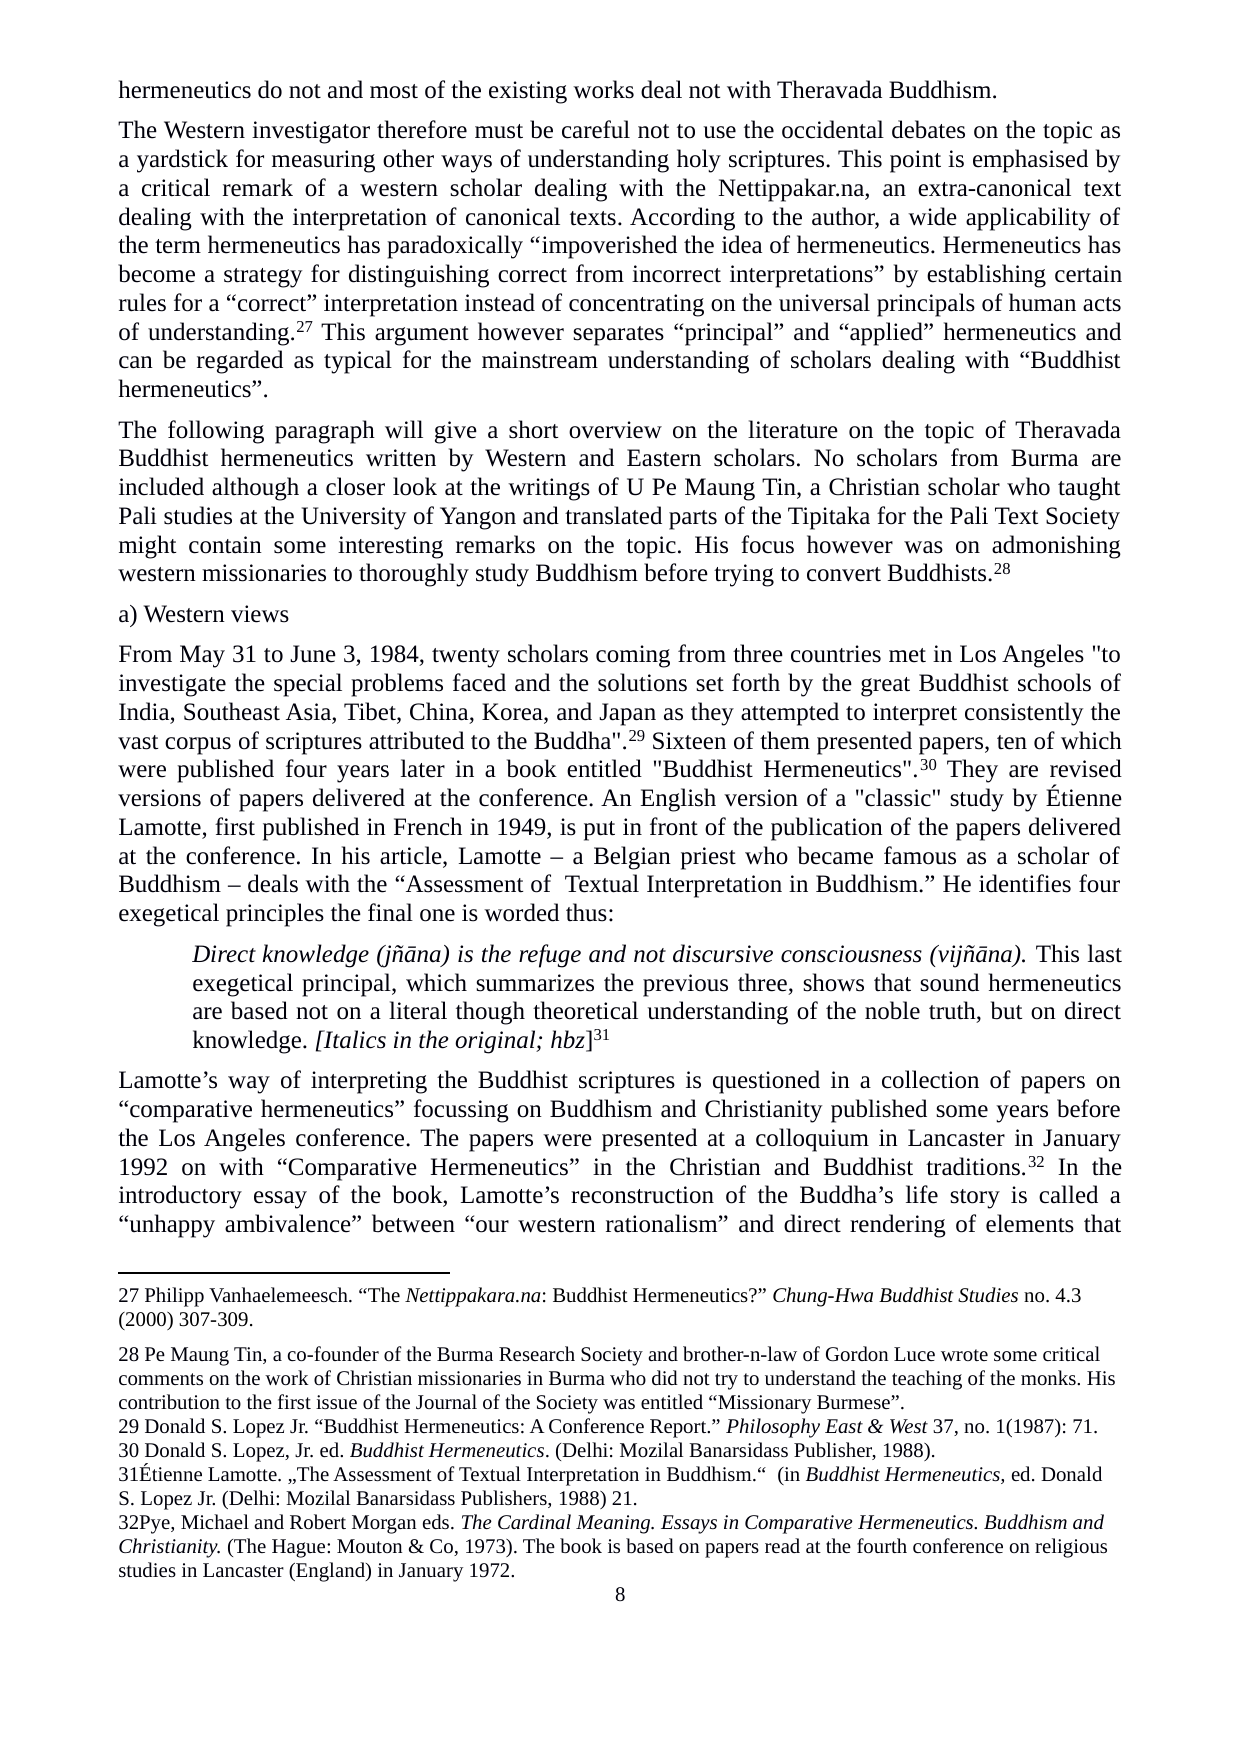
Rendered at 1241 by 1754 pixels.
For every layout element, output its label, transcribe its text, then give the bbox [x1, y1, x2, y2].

text Lamotte’s way of interpreting the Buddhist scriptures is questioned in a collection of papers on “comparative hermeneutics” focussing on Buddhism and Christianity published some years before the Los Angeles conference. The papers were presented at a colloquium in Lancaster in January 1992 on with “Comparative Hermeneutics” in the Christian and Buddhist traditions. In the introductory essay of the book, Lamotte’s reconstruction of the Buddha’s life story is called a “unhappy ambivalence” between “our western rationalism” and direct rendering of elements that [118, 1066, 1122, 1238]
text a) Western views [118, 599, 1122, 628]
text Donald S. Lopez Jr. “Buddhist Hermeneutics: A Conference Report.” Philosophy East & West 37, no. 1(1987): 71. [118, 1414, 1122, 1438]
text Donald S. Lopez, Jr. ed. Buddhist Hermeneutics. (Delhi: Mozilal Banarsidass Publisher, 1988). [118, 1438, 1122, 1462]
text hermeneutics do not and most of the existing works deal not with Theravada Buddhism. [118, 75, 1122, 104]
text The following paragraph will give a short overview on the literature on the topic of Theravada Buddhist hermeneutics written by Western and Eastern scholars. No scholars from Burma are included although a closer look at the writings of U Pe Maung Tin, a Christian scholar who taught Pali studies at the University of Yangon and translated parts of the Tipitaka for the Pali Text Society might contain some interesting remarks on the topic. His focus however was on admonishing western missionaries to thoroughly study Buddhism before trying to convert Buddhists. [118, 415, 1122, 587]
text The Western investigator therefore must be careful not to use the occidental debates on the topic as a yardstick for measuring other ways of understanding holy scriptures. This point is emphasised by a critical remark of a western scholar dealing with the Nettippakar.na, an extra-canonical text dealing with the interpretation of canonical texts. According to the author, a wide applicability of the term hermeneutics has paradoxically “impoverished the idea of hermeneutics. Hermeneutics has become a strategy for distinguishing correct from incorrect interpretations” by establishing certain rules for a “correct” interpretation instead of concentrating on the universal principals of human acts of understanding. This argument however separates “principal” and “applied” hermeneutics and can be regarded as typical for the mainstream understanding of scholars dealing with “Buddhist hermeneutics”. [118, 116, 1122, 403]
text Direct knowledge (jñāna) is the refuge and not discursive consciousness (vijñāna). This last exegetical principal, which summarizes the previous three, shows that sound hermeneutics are based not on a literal though theoretical understanding of the noble truth, but on direct knowledge. [Italics in the original; hbz] [192, 939, 1122, 1054]
text Étienne Lamotte. „The Assessment of Textual Interpretation in Buddhism.“ (in Buddhist Hermeneutics, ed. Donald S. Lopez Jr. (Delhi: Mozilal Banarsidass Publishers, 1988) 21. [118, 1462, 1122, 1510]
text From May 31 to June 3, 1984, twenty scholars coming from three countries met in Los Angeles "to investigate the special problems faced and the solutions set forth by the great Buddhist schools of India, Southeast Asia, Tibet, China, Korea, and Japan as they attempted to interpret consistently the vast corpus of scriptures attributed to the Buddha". Sixteen of them presented papers, ten of which were published four years later in a book entitled "Buddhist Hermeneutics". They are revised versions of papers delivered at the conference. An English version of a "classic" study by Étienne Lamotte, first published in French in 1949, is put in front of the publication of the papers delivered at the conference. In his article, Lamotte – a Belgian priest who became famous as a scholar of Buddhism – deals with the “Assessment of Textual Interpretation in Buddhism.” He identifies four exegetical principles the final one is worded thus: [118, 639, 1122, 927]
text Pye, Michael and Robert Morgan eds. The Cardinal Meaning. Essays in Comparative Hermeneutics. Buddhism and Christianity. (The Hague: Mouton & Co, 1973). The book is based on papers read at the fourth conference on religious studies in Lancaster (England) in January 1972. [118, 1510, 1122, 1582]
text Pe Maung Tin, a co-founder of the Burma Research Society and brother-n-law of Gordon Luce wrote some critical comments on the work of Christian missionaries in Burma who did not try to understand the teaching of the monks. His contribution to the first issue of the Journal of the Society was entitled “Missionary Burmese”. [118, 1342, 1122, 1414]
text Philipp Vanhaelemeesch. “The Nettippakara.na: Buddhist Hermeneutics?” Chung-Hwa Buddhist Studies no. 4.3 (2000) 307-309. [118, 1283, 1122, 1331]
